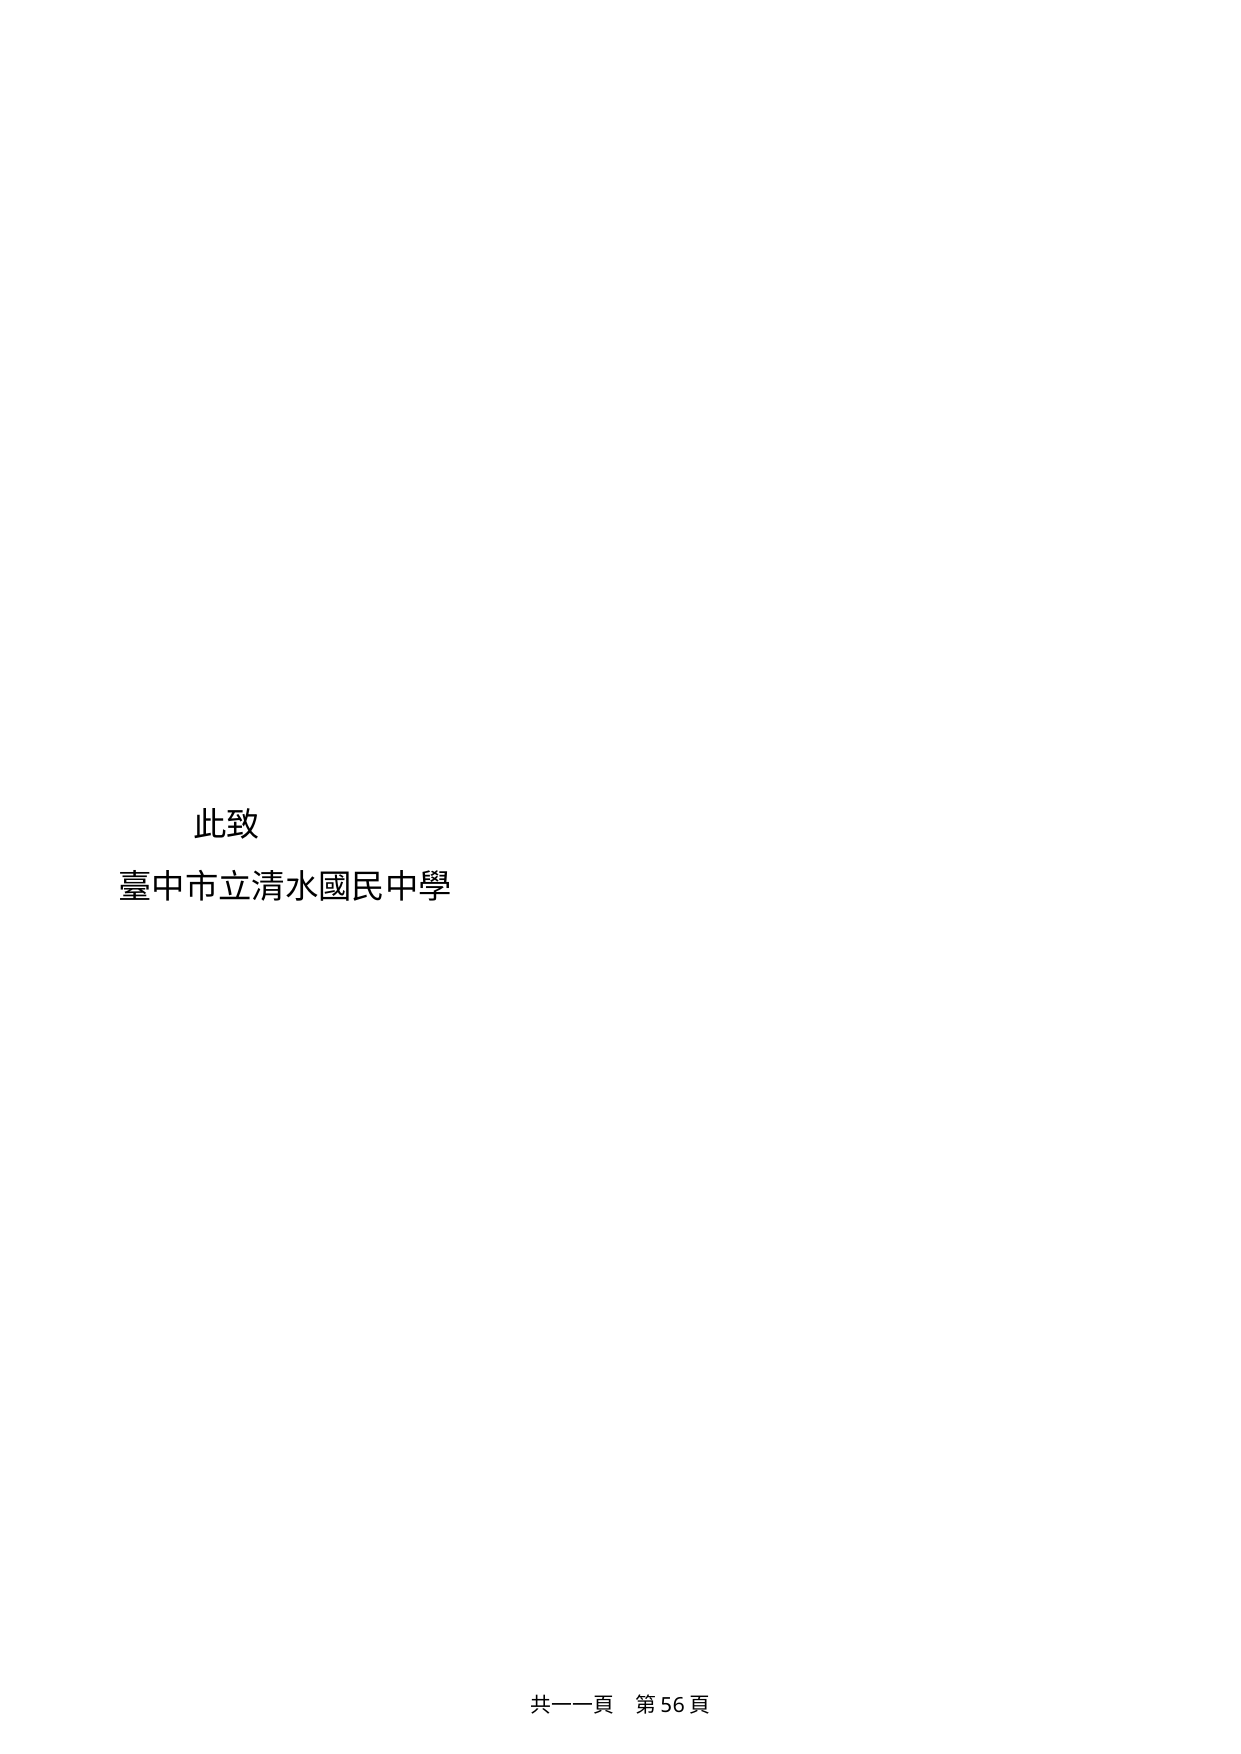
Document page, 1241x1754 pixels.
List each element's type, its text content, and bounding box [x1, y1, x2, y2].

text 此致 [118, 780, 1122, 842]
text 臺中市立清水國民中學 [118, 842, 1122, 905]
